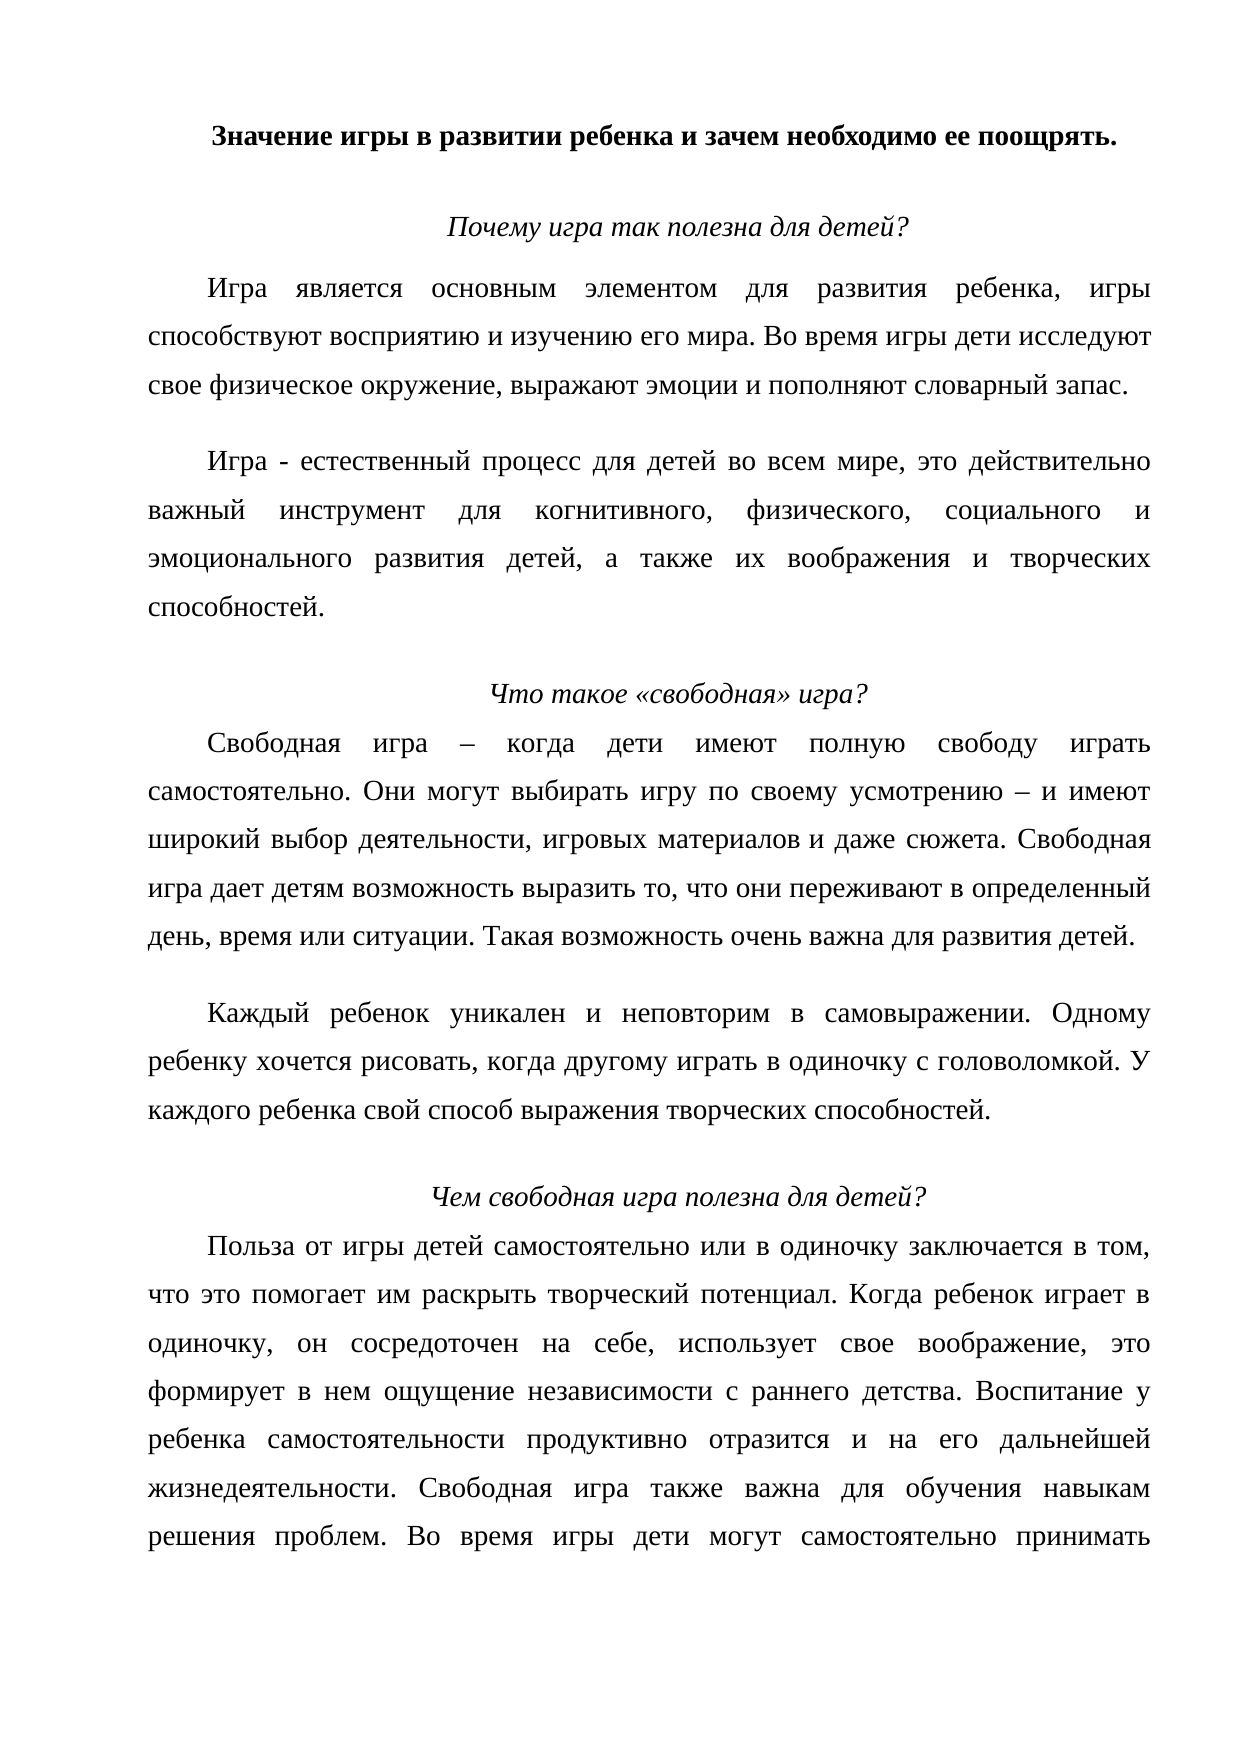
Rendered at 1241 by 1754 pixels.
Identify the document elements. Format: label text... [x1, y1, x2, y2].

text Свободная игра – когда дети имеют полную свободу играть самостоятельно. Они могут выбирать игру по своему усмотрению – и имеют широкий выбор деятельности, игровых материалов и даже сюжета. Свободная игра дает детям возможность выразить то, что они переживают в определенный день, время или ситуации. Такая возможность очень важна для развития детей. [148, 710, 1152, 952]
subtitle Чем свободная игра полезна для детей? [148, 1153, 1152, 1213]
subtitle Почему игра так полезна для детей? [148, 164, 1152, 243]
text Игра - естественный процесс для детей во всем мире, это действительно важный инструмент для когнитивного, физического, социального и эмоционального развития детей, а также их воображения и творческих способностей. [148, 428, 1152, 622]
subtitle Значение игры в развитии ребенка и зачем необходимо ее поощрять. [177, 74, 1152, 152]
text Каждый ребенок уникален и неповторим в самовыражении. Одному ребенку хочется рисовать, когда другому играть в одиночку с головоломкой. У каждого ребенка свой способ выражения творческих способностей. [148, 980, 1152, 1125]
subtitle Что такое «свободная» игра? [148, 650, 1152, 710]
text Польза от игры детей самостоятельно или в одиночку заключается в том, что это помогает им раскрыть творческий потенциал. Когда ребенок играет в одиночку, он сосредоточен на себе, использует свое воображение, это формирует в нем ощущение независимости с раннего детства. Воспитание у ребенка самостоятельности продуктивно отразится и на его дальнейшей жизнедеятельности. Свободная игра также важна для обучения навыкам решения проблем. Во время игры дети могут самостоятельно принимать [148, 1213, 1152, 1552]
text Игра является основным элементом для развития ребенка, игры способствуют восприятию и изучению его мира. Во время игры дети исследуют свое физическое окружение, выражают эмоции и пополняют словарный запас. [148, 255, 1152, 400]
